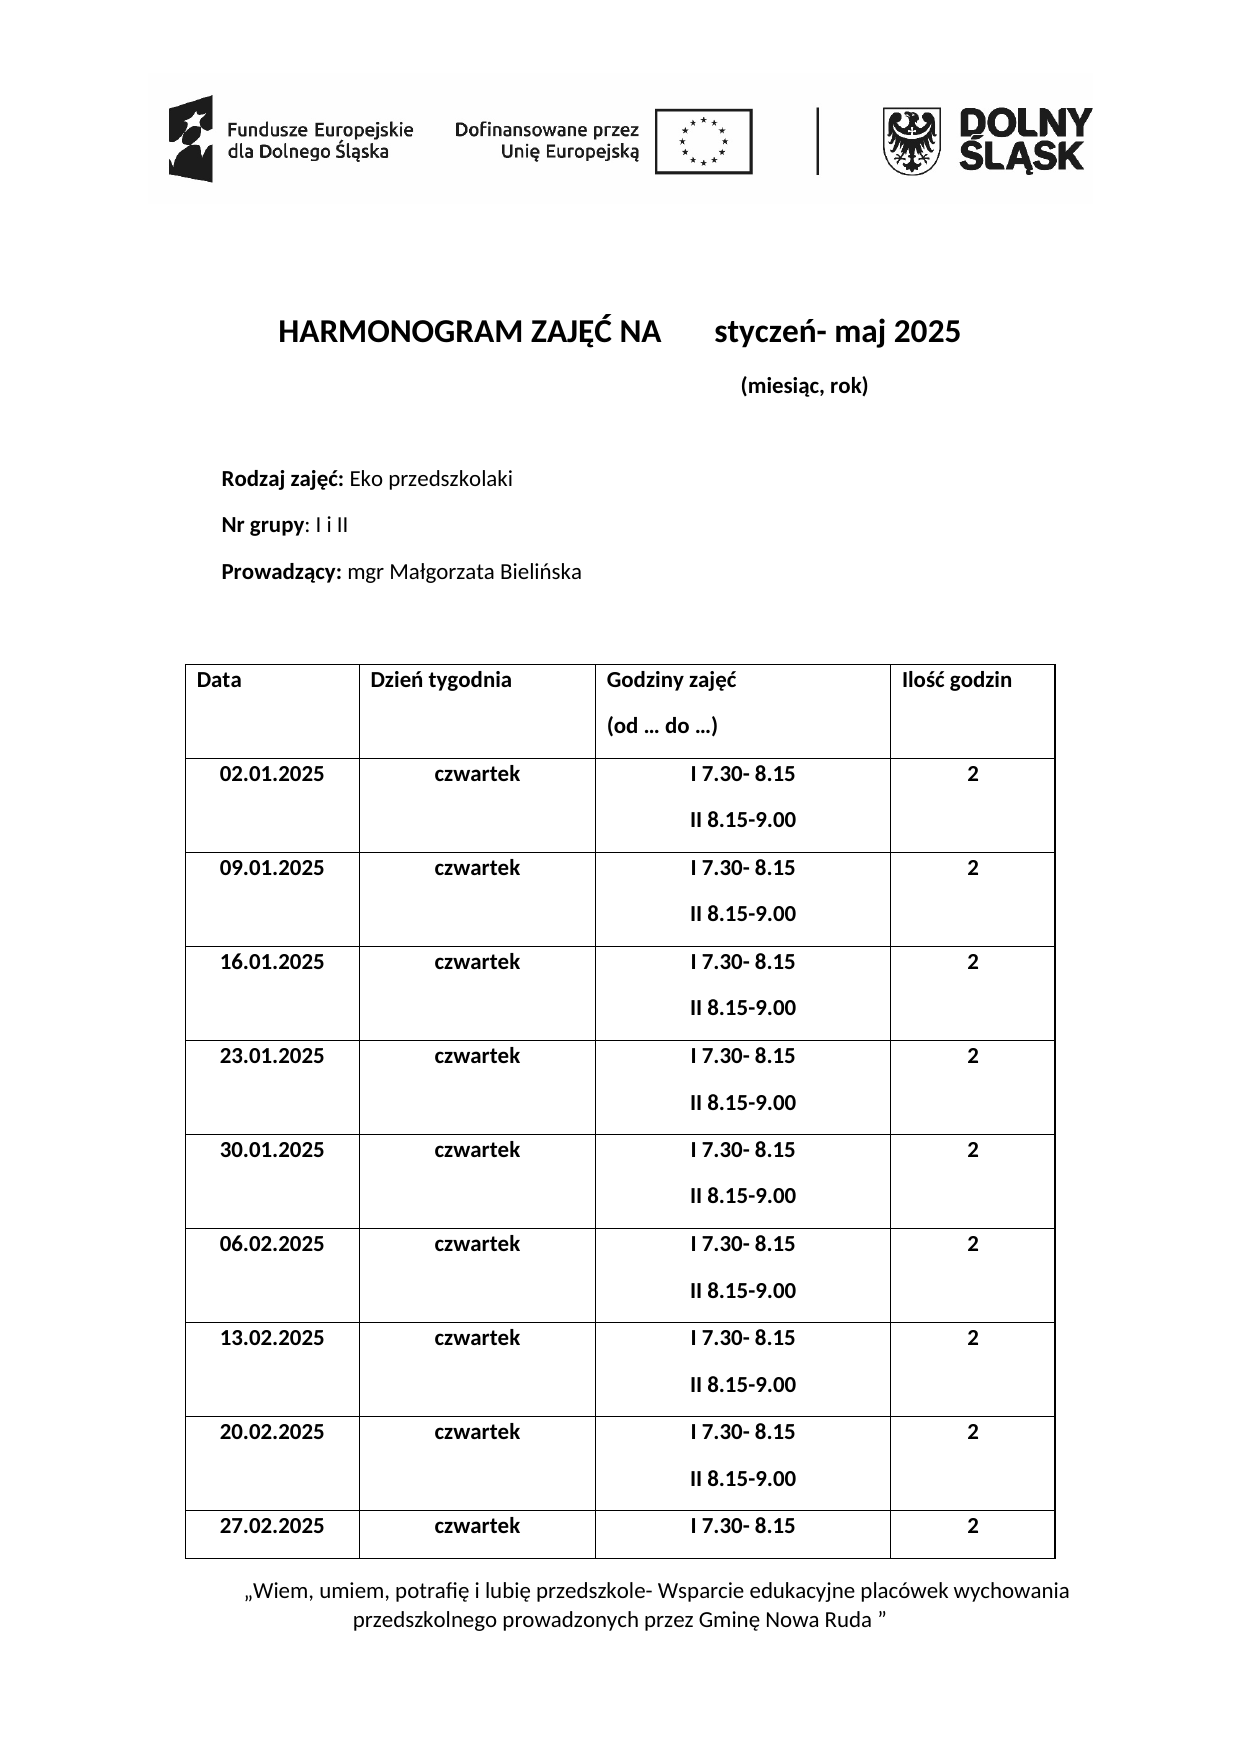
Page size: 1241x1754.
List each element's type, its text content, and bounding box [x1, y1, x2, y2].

table_cell I 7.30- 8.15 II 8.15-9.00 [596, 1323, 890, 1416]
text Rodzaj zajęć: Eko przedszkolaki [148, 464, 1093, 492]
table_cell czwartek [360, 1323, 595, 1416]
table_cell czwartek [360, 759, 595, 852]
table_cell I 7.30- 8.15 [596, 1511, 890, 1558]
table_cell 27.02.2025 [186, 1511, 359, 1558]
table_cell I 7.30- 8.15 II 8.15-9.00 [596, 1041, 890, 1134]
text HARMONOGRAM ZAJĘĆ NA styczeń- maj 2025 [148, 311, 1093, 351]
table_cell czwartek [360, 1511, 595, 1558]
text Nr grupy: I i II [148, 510, 1093, 538]
table_cell 20.02.2025 [186, 1417, 359, 1510]
table_cell czwartek [360, 1041, 595, 1134]
table_cell 16.01.2025 [186, 947, 359, 1040]
table_cell 02.01.2025 [186, 759, 359, 852]
table_cell czwartek [360, 853, 595, 946]
table_cell I 7.30- 8.15 II 8.15-9.00 [596, 1135, 890, 1228]
table_header Dzień tygodnia [360, 665, 595, 758]
text (miesiąc, rok) [148, 371, 1093, 399]
table_cell I 7.30- 8.15 II 8.15-9.00 [596, 1229, 890, 1322]
table_header Ilość godzin [891, 665, 1054, 758]
table_cell 2 [891, 1417, 1054, 1510]
table_cell I 7.30- 8.15 II 8.15-9.00 [596, 1417, 890, 1510]
table_cell 06.02.2025 [186, 1229, 359, 1322]
table_cell I 7.30- 8.15 II 8.15-9.00 [596, 759, 890, 852]
table_cell I 7.30- 8.15 II 8.15-9.00 [596, 853, 890, 946]
table_header Data [186, 665, 359, 758]
table_cell 2 [891, 759, 1054, 852]
table_cell 2 [891, 1041, 1054, 1134]
table_cell 13.02.2025 [186, 1323, 359, 1416]
table_cell czwartek [360, 1417, 595, 1510]
table_cell czwartek [360, 1229, 595, 1322]
table_cell 2 [891, 1323, 1054, 1416]
table_cell czwartek [360, 1135, 595, 1228]
table_header Godziny zajęć (od … do …) [596, 665, 890, 758]
table_cell 23.01.2025 [186, 1041, 359, 1134]
table_cell czwartek [360, 947, 595, 1040]
table_cell 2 [891, 1135, 1054, 1228]
table_cell I 7.30- 8.15 II 8.15-9.00 [596, 947, 890, 1040]
table_cell 2 [891, 853, 1054, 946]
table_cell 09.01.2025 [186, 853, 359, 946]
text Prowadzący: mgr Małgorzata Bielińska [148, 557, 1093, 585]
table_cell 30.01.2025 [186, 1135, 359, 1228]
picture [147, 73, 1093, 204]
table_cell 2 [891, 1229, 1054, 1322]
table_cell 2 [891, 947, 1054, 1040]
table_cell 2 [891, 1511, 1054, 1558]
